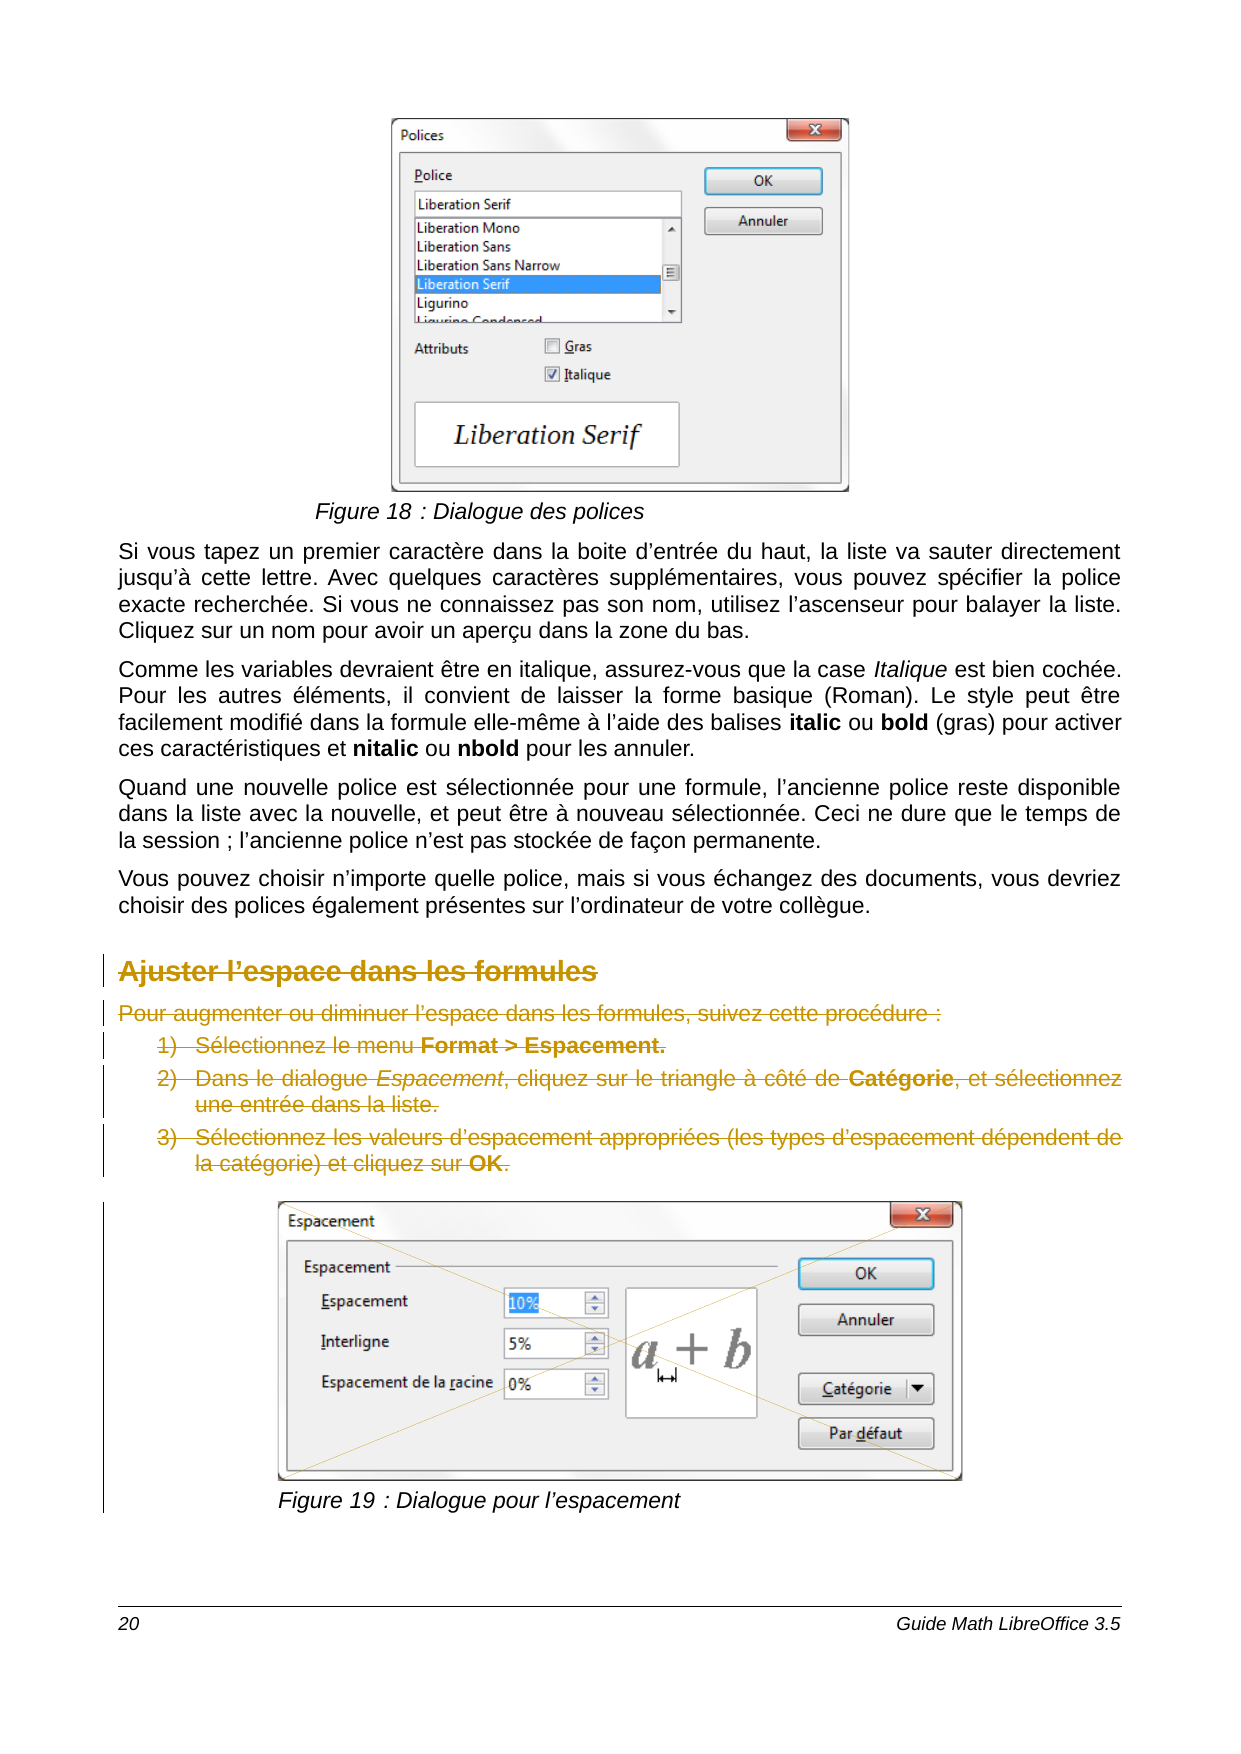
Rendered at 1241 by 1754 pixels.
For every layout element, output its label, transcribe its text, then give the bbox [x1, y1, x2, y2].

subtitle Modifier la couleur [143, 974, 277, 987]
picture [280, 1342, 960, 1481]
picture [623, 1202, 963, 1480]
picture [391, 118, 850, 492]
text Figure 18 : Dialogue des polices [315, 498, 926, 525]
text Vous pouvez choisir n’importe quelle police, mais si vous échangez des documents, vous devriez choisir des polices également présentes sur l’ordinateur de votre collègue. [118, 865, 1122, 918]
picture [280, 1201, 961, 1340]
text Comme les variables devraient être en italique, assurez-vous que la case Italique est bien cochée. Pour les autres éléments, il convient de laisser la forme basique (Roman). Le style peut être facilement modifié dans la formule elle-même à l’aide des balises italic ou bold (gras) pour activer ces caractéristiques et nitalic ou nbold pour les annuler. [118, 656, 1122, 761]
text Si vous tapez un premier caractère dans la boite d’entrée du haut, la liste va sauter directement jusqu’à cette lettre. Avec quelques caractères supplémentaires, vous pouvez spécifier la police exacte recherchée. Si vous ne connaissez pas son nom, utilisez l’ascenseur pour balayer la liste. Cliquez sur un nom pour avoir un aperçu dans la zone du bas. [118, 538, 1122, 643]
text Quand une nouvelle police est sélectionnée pour une formule, l’ancienne police reste disponible dans la liste avec la nouvelle, et peut être à nouveau sélectionnée. Ceci ne dure que le temps de la session ; l’ancienne police n’est pas stockée de façon permanente. [118, 774, 1122, 853]
subtitle Modifier la couleur [118, 954, 1122, 987]
picture [277, 1202, 617, 1480]
